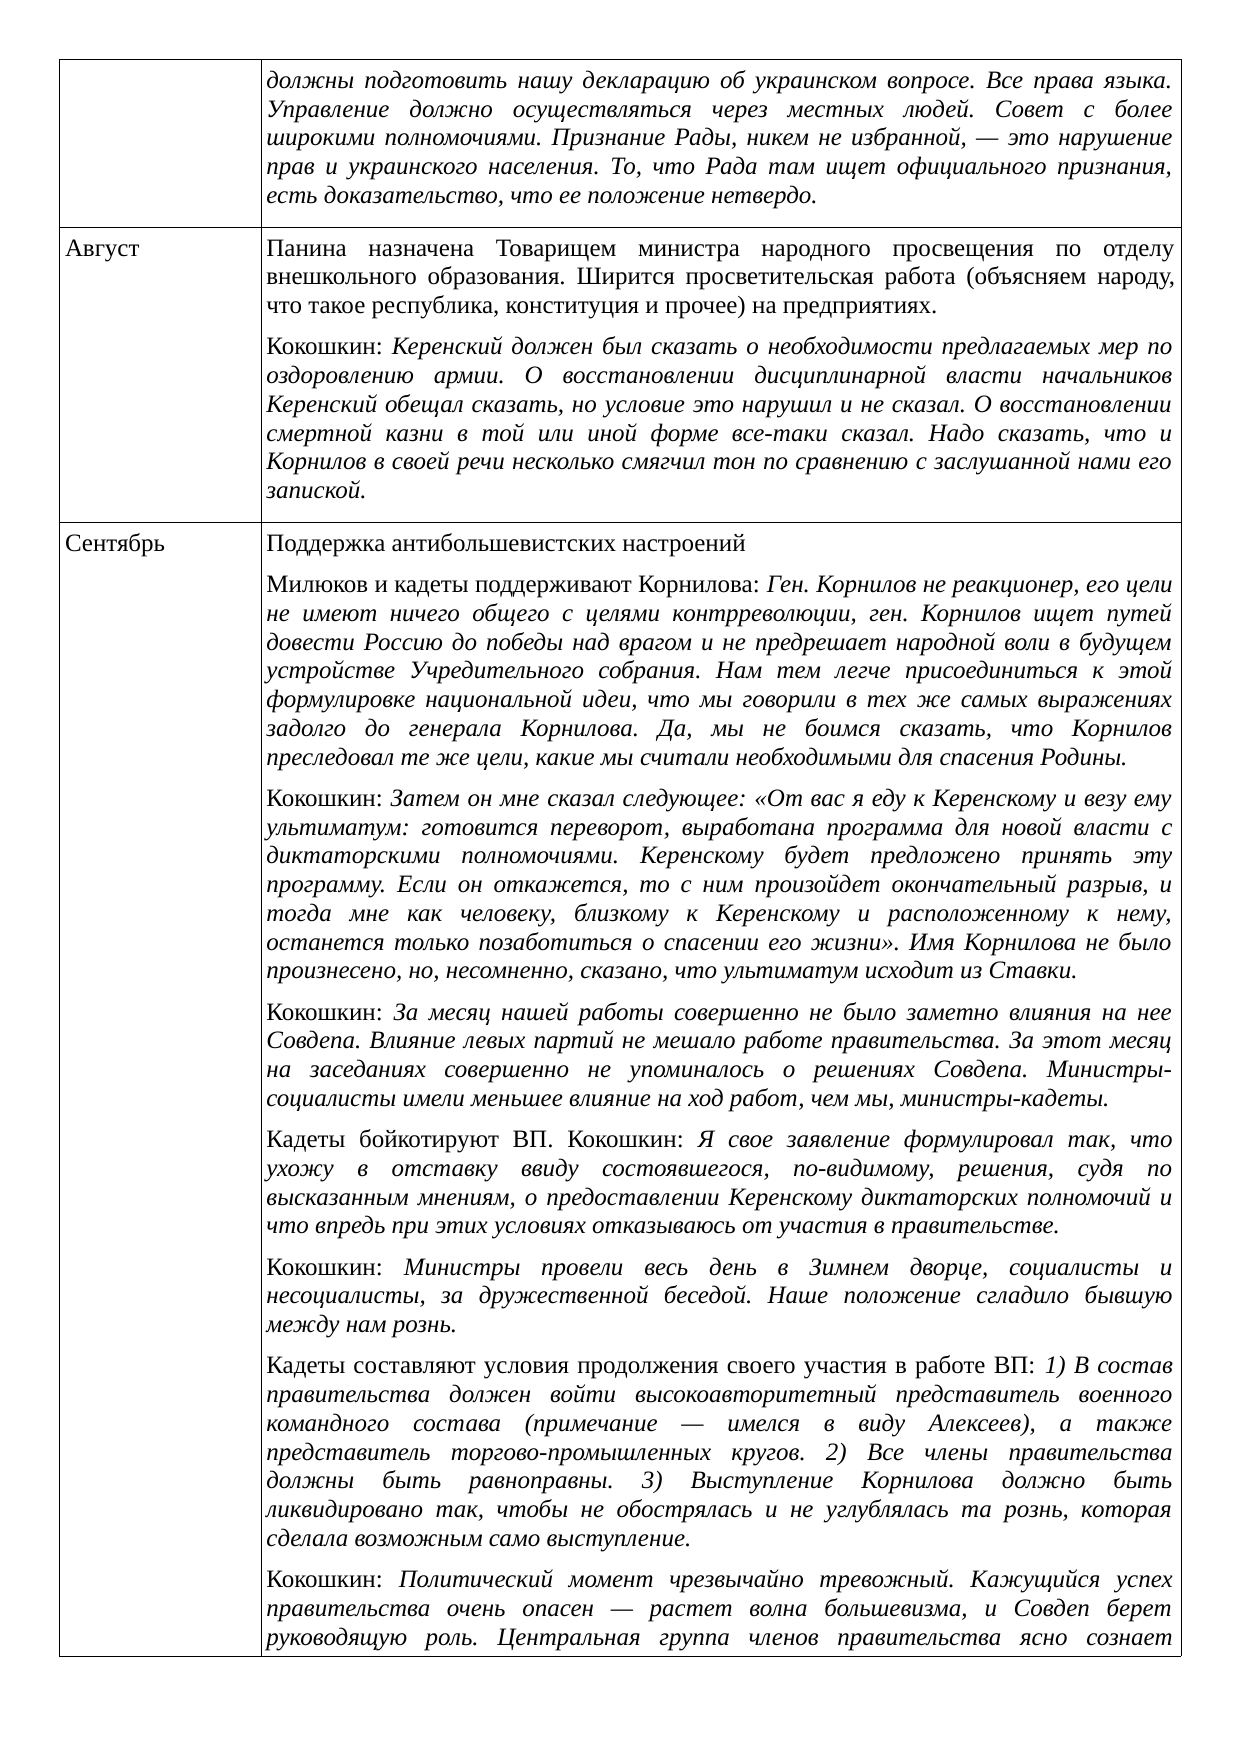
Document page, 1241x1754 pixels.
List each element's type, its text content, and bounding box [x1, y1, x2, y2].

table_cell должны подготовить нашу декларацию об украинском вопросе. Все права языка. Управление должно осуществляться через местных людей. Совет с более широкими полномочиями. Признание Рады, никем не избранной, — это нарушение прав и украинского населения. То, что Рада там ищет официального признания, есть доказательство, что ее положение нетвердо. [262, 60, 1181, 227]
table_cell [60, 60, 261, 227]
table_cell Панина назначена Товарищем министра народного просвещения по отделу внешкольного образования. Ширится просветительская работа (объясняем народу, что такое республика, конституция и прочее) на предприятиях. Кокошкин: Керенский должен был сказать о необходимости предлагаемых мер по оздоровлению армии. О восстановлении дисциплинарной власти начальников Керенский обещал сказать, но условие это нарушил и не сказал. О восстановлении смертной казни в той или иной форме все-таки сказал. Надо сказать, что и Корнилов в своей речи несколько смягчил тон по сравнению с заслушанной нами его запиской. [262, 228, 1181, 522]
table_cell Август [60, 228, 261, 522]
table_cell Поддержка антибольшевистских настроений Милюков и кадеты поддерживают Корнилова: Ген. Корнилов не реакционер, его цели не имеют ничего общего с целями контрреволюции, ген. Корнилов ищет путей довести Россию до победы над врагом и не предрешает народной воли в будущем устройстве Учредительного собрания. Нам тем легче присоединиться к этой формулировке национальной идеи, что мы говорили в тех же самых выражениях задолго до генерала Корнилова. Да, мы не боимся сказать, что Корнилов преследовал те же цели, какие мы считали необходимыми для спасения Родины. Кокошкин: Затем он мне сказал следующее: «От вас я еду к Керенскому и везу ему ультиматум: готовится переворот, выработана программа для новой власти с диктаторскими полномочиями. Керенскому будет предложено принять эту программу. Если он откажется, то с ним произойдет окончательный разрыв, и тогда мне как человеку, близкому к Керенскому и расположенному к нему, останется только позаботиться о спасении его жизни». Имя Корнилова не было произнесено, но, несомненно, сказано, что ультиматум исходит из Ставки. Кокошкин: За месяц нашей работы совершенно не было заметно влияния на нее Совдепа. Влияние левых партий не мешало работе правительства. За этот месяц на заседаниях совершенно не упоминалось о решениях Совдепа. Министры-социалисты имели меньшее влияние на ход работ, чем мы, министры-кадеты. Кадеты бойкотируют ВП. Кокошкин: Я свое заявление формулировал так, что ухожу в отставку ввиду состоявшегося, по-видимому, решения, судя по высказанным мнениям, о предоставлении Керенскому диктаторских полномочий и что впредь при этих условиях отказываюсь от участия в правительстве. Кокошкин: Министры провели весь день в Зимнем дворце, социалисты и несоциалисты, за дружественной беседой. Наше положение сгладило бывшую между нам рознь. Кадеты составляют условия продолжения своего участия в работе ВП: 1) В состав правительства должен войти высокоавторитетный представитель военного командного состава (примечание — имелся в виду Алексеев), а также представитель торгово-промышленных кругов. 2) Все члены правительства должны быть равноправны. 3) Выступление Корнилова должно быть ликвидировано так, чтобы не обострялась и не углублялась та рознь, которая сделала возможным само выступление. Кокошкин: Политический момент чрезвычайно тревожный. Кажущийся успех правительства очень опасен — растет волна большевизма, и Совдеп берет руководящую роль. Центральная группа членов правительства ясно сознает [262, 523, 1181, 1656]
table_cell Сентябрь [60, 523, 261, 1656]
